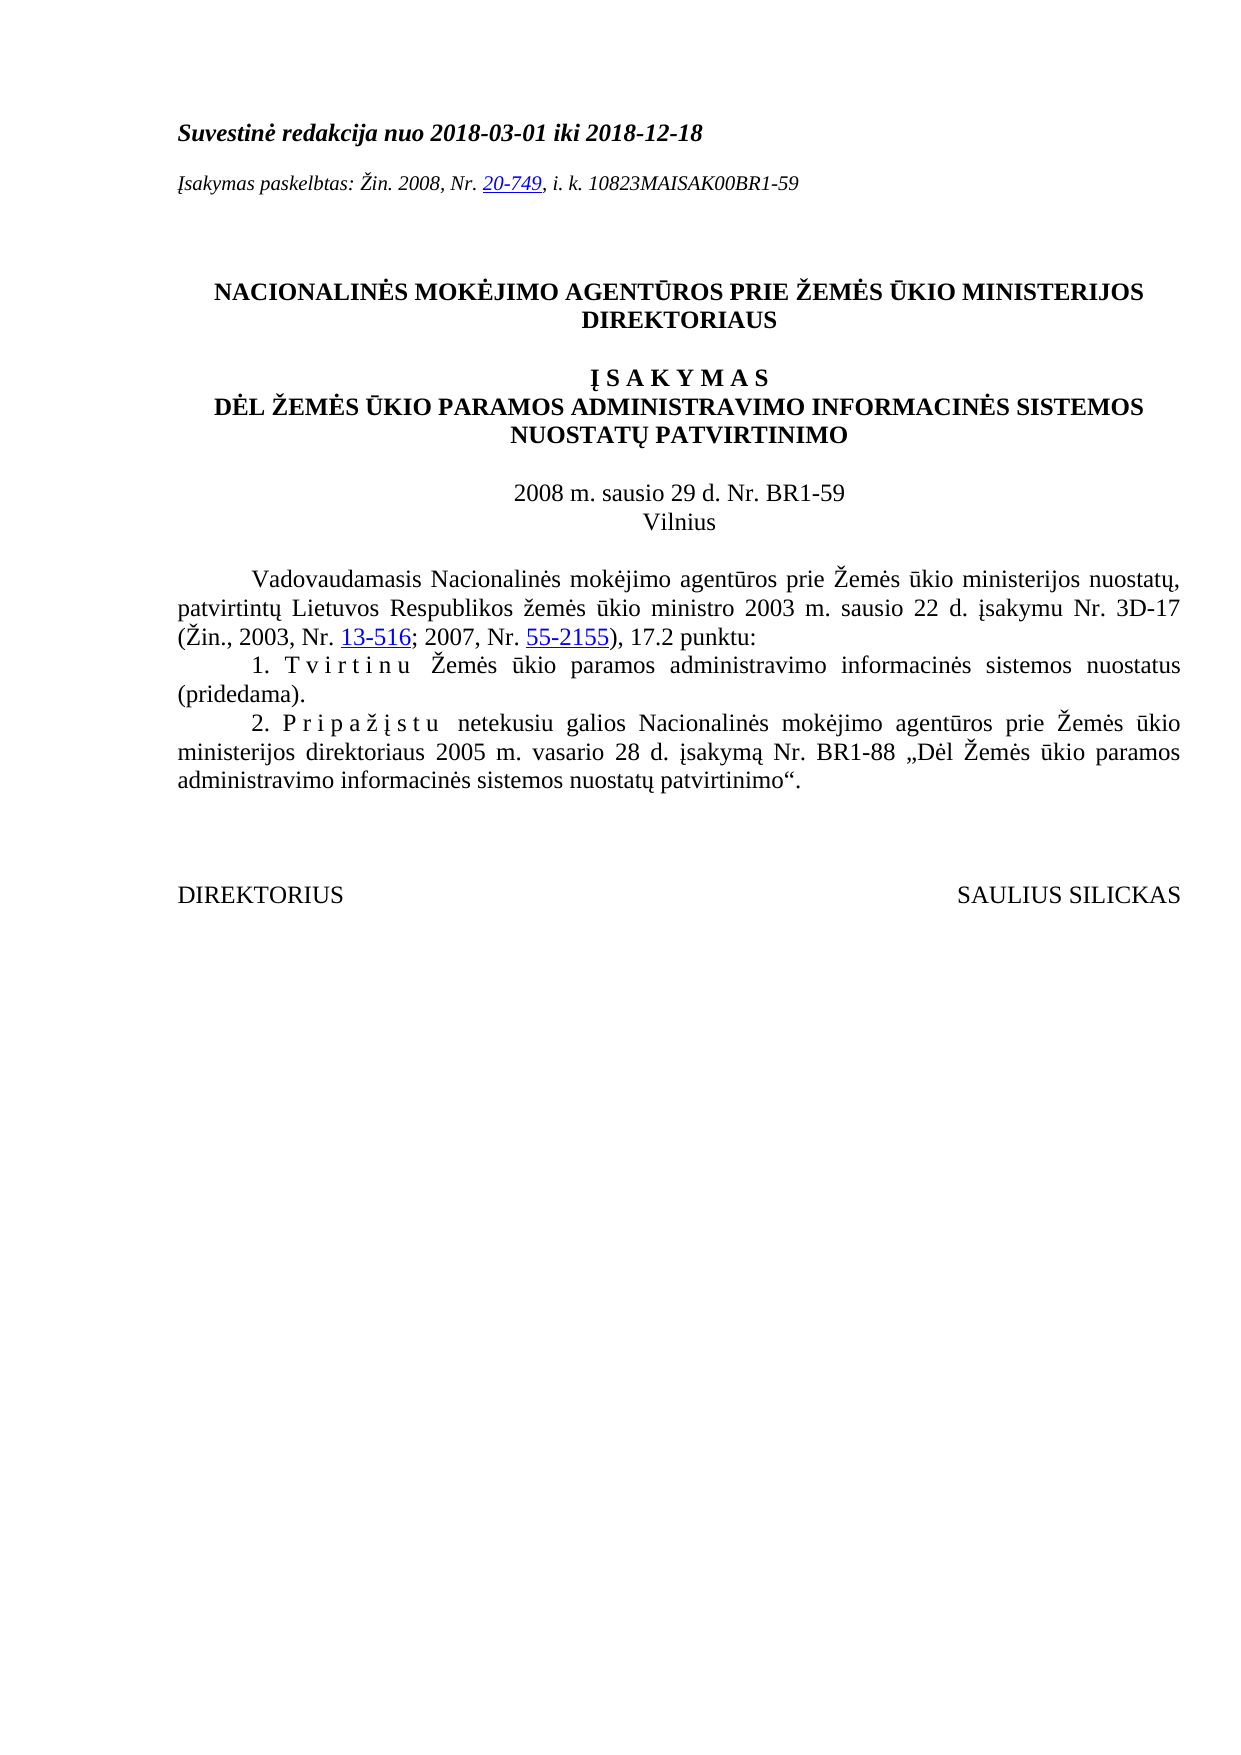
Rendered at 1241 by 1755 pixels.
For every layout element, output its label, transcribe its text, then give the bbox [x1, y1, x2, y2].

text DIREKTORIUS SAULIUS SILICKAS [177, 880, 1181, 909]
text NACIONALINĖS MOKĖJIMO AGENTŪROS PRIE ŽEMĖS ŪKIO MINISTERIJOS DIREKTORIAUS [177, 277, 1181, 334]
text Įsakymas paskelbtas: Žin. 2008, Nr. 20-749, i. k. 10823MAISAK00BR1-59 [177, 171, 1181, 195]
text 1. Tvirtinu Žemės ūkio paramos administravimo informacinės sistemos nuostatus (pridedama). [177, 650, 1181, 708]
text 2008 m. sausio 29 d. Nr. BR1-59 [177, 478, 1181, 507]
text DĖL ŽEMĖS ŪKIO PARAMOS ADMINISTRAVIMO INFORMACINĖS SISTEMOS NUOSTATŲ PATVIRTINIMO [177, 392, 1181, 449]
text 2. Pripažįstu netekusiu galios Nacionalinės mokėjimo agentūros prie Žemės ūkio ministerijos direktoriaus 2005 m. vasario 28 d. įsakymą Nr. BR1-88 „Dėl Žemės ūkio paramos administravimo informacinės sistemos nuostatų patvirtinimo“. [177, 708, 1181, 794]
text Į S A K Y M A S [177, 363, 1181, 392]
text Vilnius [177, 507, 1181, 535]
text Vadovaudamasis Nacionalinės mokėjimo agentūros prie Žemės ūkio ministerijos nuostatų, patvirtintų Lietuvos Respublikos žemės ūkio ministro 2003 m. sausio 22 d. įsakymu Nr. 3D-17 (Žin., 2003, Nr. 13-516; 2007, Nr. 55-2155), 17.2 punktu: [177, 564, 1181, 650]
text Suvestinė redakcija nuo 2018-03-01 iki 2018-12-18 [177, 118, 1181, 147]
